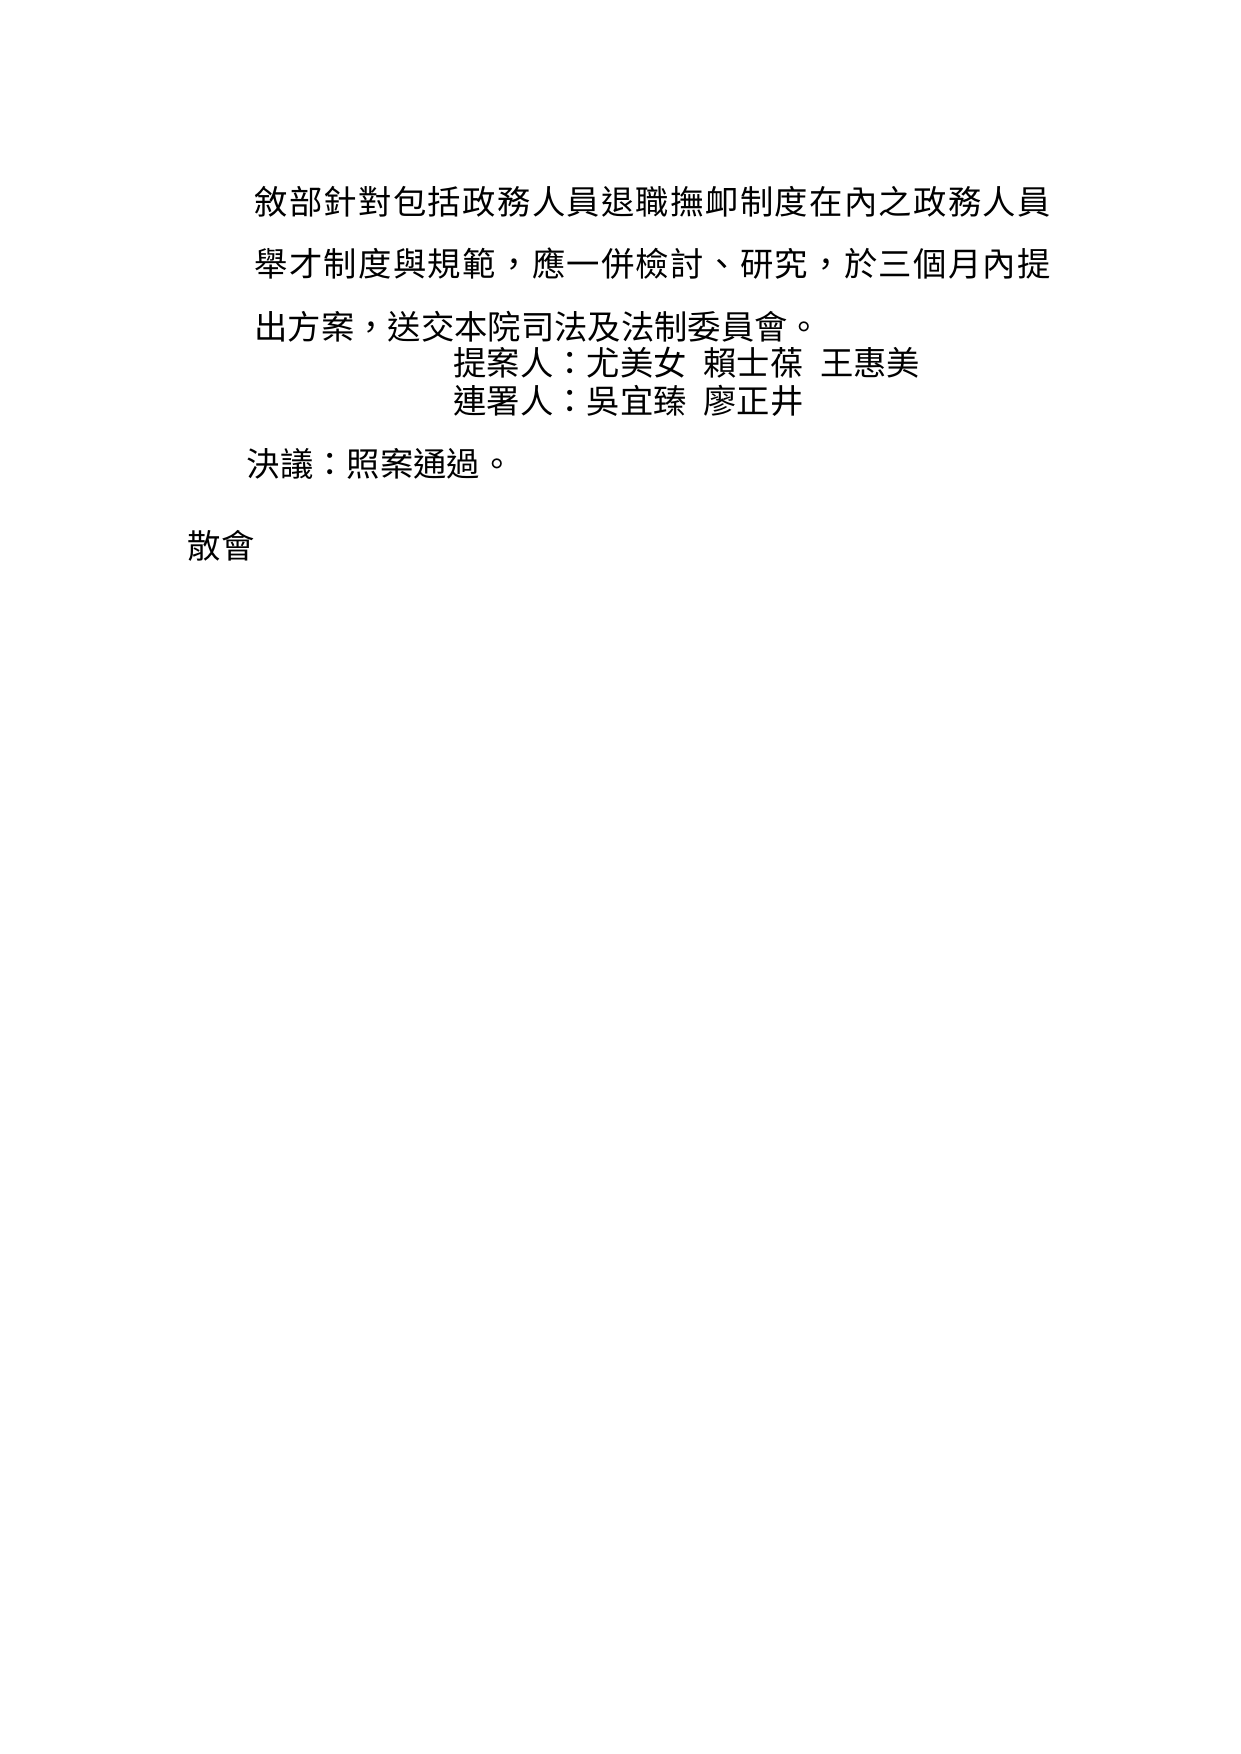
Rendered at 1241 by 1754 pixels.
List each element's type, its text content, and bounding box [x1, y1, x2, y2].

text 二、有鑒於政務人員之舉才制度，設計上即應考量其合理性及廣納民間人才之可行性，不應使制度設計在實際運作上，產生政務人員多由軍、公、教人員轉任之結果，其中政務人員退職撫卹之規定亦為重要因素之一。又由於政務人員多位居行政體系中決定及擘畫政策方向之要職，為防止其利用在職期間的機會、權力及資訊，與特定事業有不當利益輸送或謀個人退職後利益等弊端，我國相關法規設有旋轉門條款，限制其退職後之職業選擇自由，實有必要。但同時對於其受限制期間之權益保障，也應該在退職撫卹中予以考量。惟考試院於中華民國101年提出本院之「政務人員退職撫卹條例修正草案」卻未有相關之規定。爰此，請銓敘部針對包括政務人員退職撫卹制度在內之政務人員舉才制度與規範，應一併檢討、研究，於三個月內提出方案，送交本院司法及法制委員會。 [188, 158, 1053, 346]
text 提案人：尤美女 賴士葆 王惠美 [188, 346, 1053, 383]
text 散會 [187, 502, 1053, 564]
text 連署人：吳宜臻 廖正井 [188, 383, 1053, 421]
text 決議：照案通過。 [187, 421, 1053, 483]
